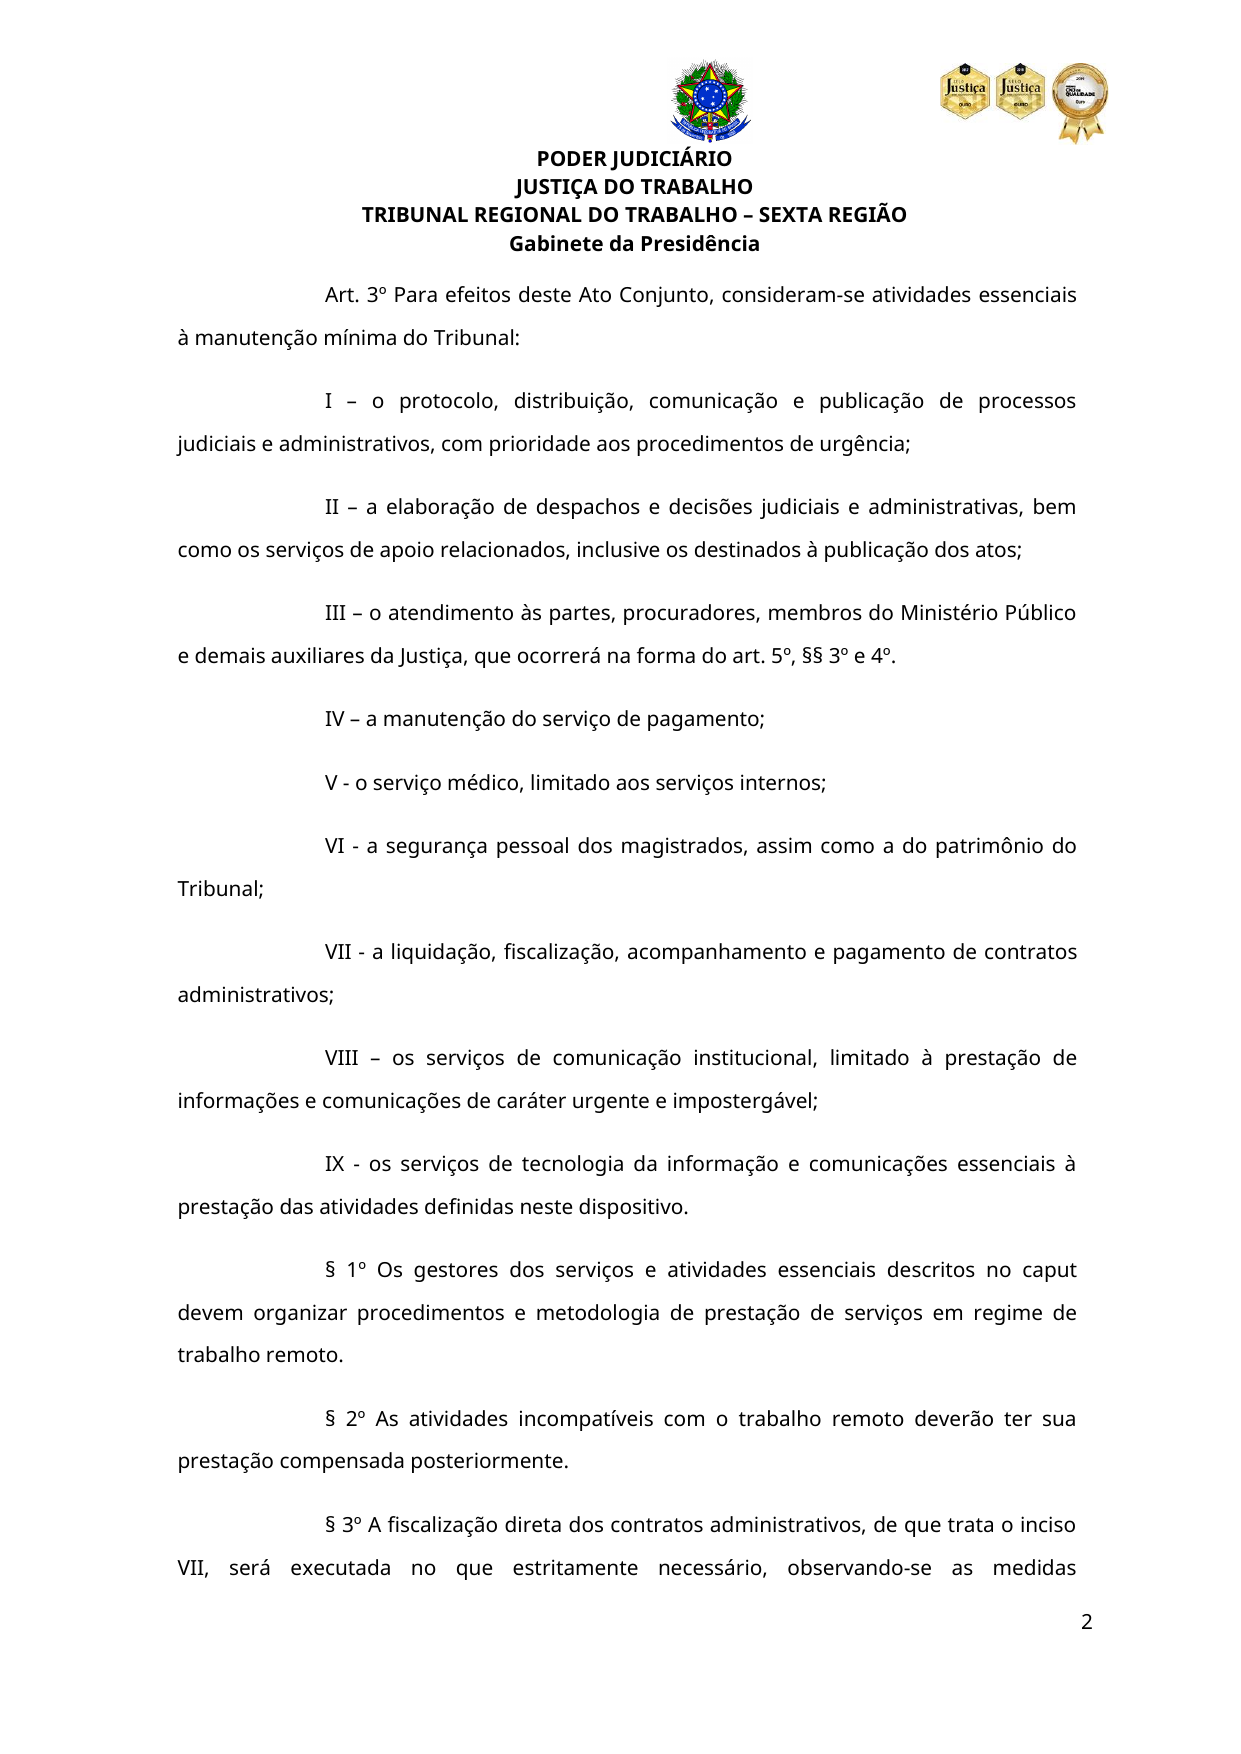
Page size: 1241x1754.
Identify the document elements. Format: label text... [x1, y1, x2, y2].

picture [666, 57, 753, 144]
text II – a elaboração de despachos e decisões judiciais e administrativas, bem como os serviços de apoio relacionados, inclusive os destinados à publicação dos atos; [177, 492, 1078, 563]
text VIII – os serviços de comunicação institucional, limitado à prestação de informações e comunicações de caráter urgente e impostergável; [177, 1043, 1078, 1114]
picture [940, 63, 1109, 145]
text VI - a segurança pessoal dos magistrados, assim como a do patrimônio do Tribunal; [177, 831, 1078, 902]
text § 2º As atividades incompatíveis com o trabalho remoto deverão ter sua prestação compensada posteriormente. [177, 1404, 1078, 1475]
text III – o atendimento às partes, procuradores, membros do Ministério Público e demais auxiliares da Justiça, que ocorrerá na forma do art. 5º, §§ 3º e 4º. [177, 598, 1078, 669]
text § 3º A fiscalização direta dos contratos administrativos, de que trata o inciso VII, será executada no que estritamente necessário, observando-se as medidas [177, 1510, 1078, 1581]
text Art. 3º Para efeitos deste Ato Conjunto, consideram-se atividades essenciais à manutenção mínima do Tribunal: [177, 280, 1078, 351]
text VII - a liquidação, fiscalização, acompanhamento e pagamento de contratos administrativos; [177, 937, 1078, 1008]
text I – o protocolo, distribuição, comunicação e publicação de processos judiciais e administrativos, com prioridade aos procedimentos de urgência; [177, 386, 1078, 457]
text V - o serviço médico, limitado aos serviços internos; [177, 768, 1078, 796]
text IV – a manutenção do serviço de pagamento; [177, 704, 1078, 733]
text IX - os serviços de tecnologia da informação e comunicações essenciais à prestação das atividades definidas neste dispositivo. [177, 1149, 1078, 1220]
text § 1º Os gestores dos serviços e atividades essenciais descritos no caput devem organizar procedimentos e metodologia de prestação de serviços em regime de trabalho remoto. [177, 1255, 1078, 1369]
